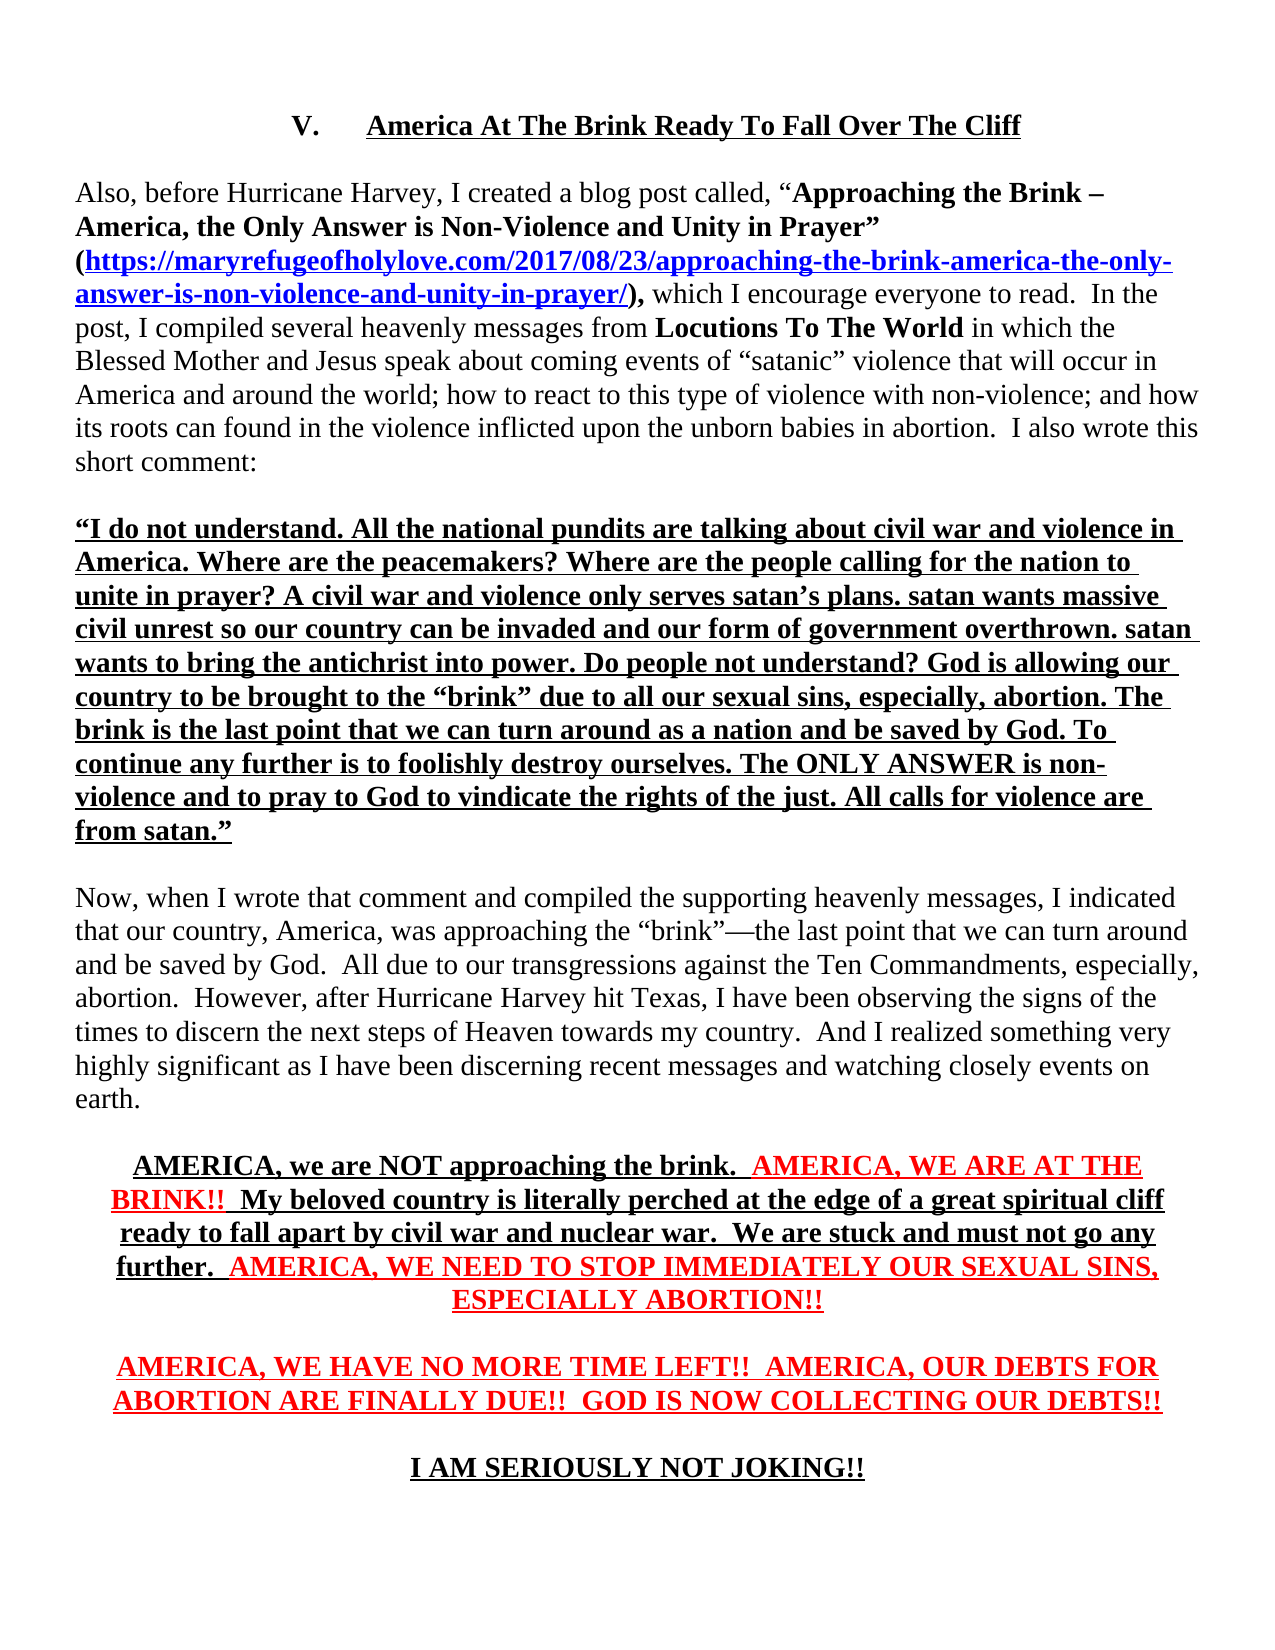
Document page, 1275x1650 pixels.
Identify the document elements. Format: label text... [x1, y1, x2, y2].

text “I do not understand. All the national pundits are talking about civil war and violence in America. Where are the peacemakers? Where are the people calling for the nation to unite in prayer? A civil war and violence only serves satan’s plans. satan wants massive civil unrest so our country can be invaded and our form of government overthrown. satan [75, 511, 1200, 641]
list America At The Brink Ready To Fall Over The Cliff [112, 108, 1200, 142]
text wants to bring the antichrist into power. Do people not understand? God is allowing our country to be brought to the “brink” due to all our sexual sins, especially, abortion. The brink is the last point that we can turn around as a nation and be saved by God. To continue any further is to foolishly destroy ourselves. The ONLY ANSWER is non-violence and to pray to God to vindicate the rights of the just. All calls for violence are from satan.” [75, 642, 1200, 846]
text Also, before Hurricane Harvey, I created a blog post called, “Approaching the Brink – America, the Only Answer is Non-Violence and Unity in Prayer” (https://maryrefugeofholylove.com/2017/08/23/approaching-the-brink-america-the-only-answer-is-non-violence-and-unity-in-prayer/), which I encourage everyone to read. In the post, I compiled several heavenly messages from Locutions To The World in which the Blessed Mother and Jesus speak about coming events of “satanic” violence that will occur in America and around the world; how to react to this type of violence with non-violence; and how its roots can found in the violence inflicted upon the unborn babies in abortion. I also wrote this short comment: [75, 176, 1200, 477]
text AMERICA, WE HAVE NO MORE TIME LEFT!! AMERICA, OUR DEBTS FOR ABORTION ARE FINALLY DUE!! GOD IS NOW COLLECTING OUR DEBTS!! [75, 1349, 1200, 1417]
text AMERICA, we are NOT approaching the brink. AMERICA, WE ARE AT THE BRINK!! My beloved country is literally perched at the edge of a great spiritual cliff ready to fall apart by civil war and nuclear war. We are stuck and must not go any further. AMERICA, WE NEED TO STOP IMMEDIATELY OUR SEXUAL SINS, ESPECIALLY ABORTION!! [75, 1148, 1200, 1316]
text Now, when I wrote that comment and compiled the supporting heavenly messages, I indicated that our country, America, was approaching the “brink”—the last point that we can turn around and be saved by God. All due to our transgressions against the Ten Commandments, especially, abortion. However, after Hurricane Harvey hit Texas, I have been observing the signs of the times to discern the next steps of Heaven towards my country. And I realized something very highly significant as I have been discerning recent messages and watching closely events on earth. [75, 880, 1200, 1115]
text I AM SERIOUSLY NOT JOKING!! [75, 1450, 1200, 1484]
